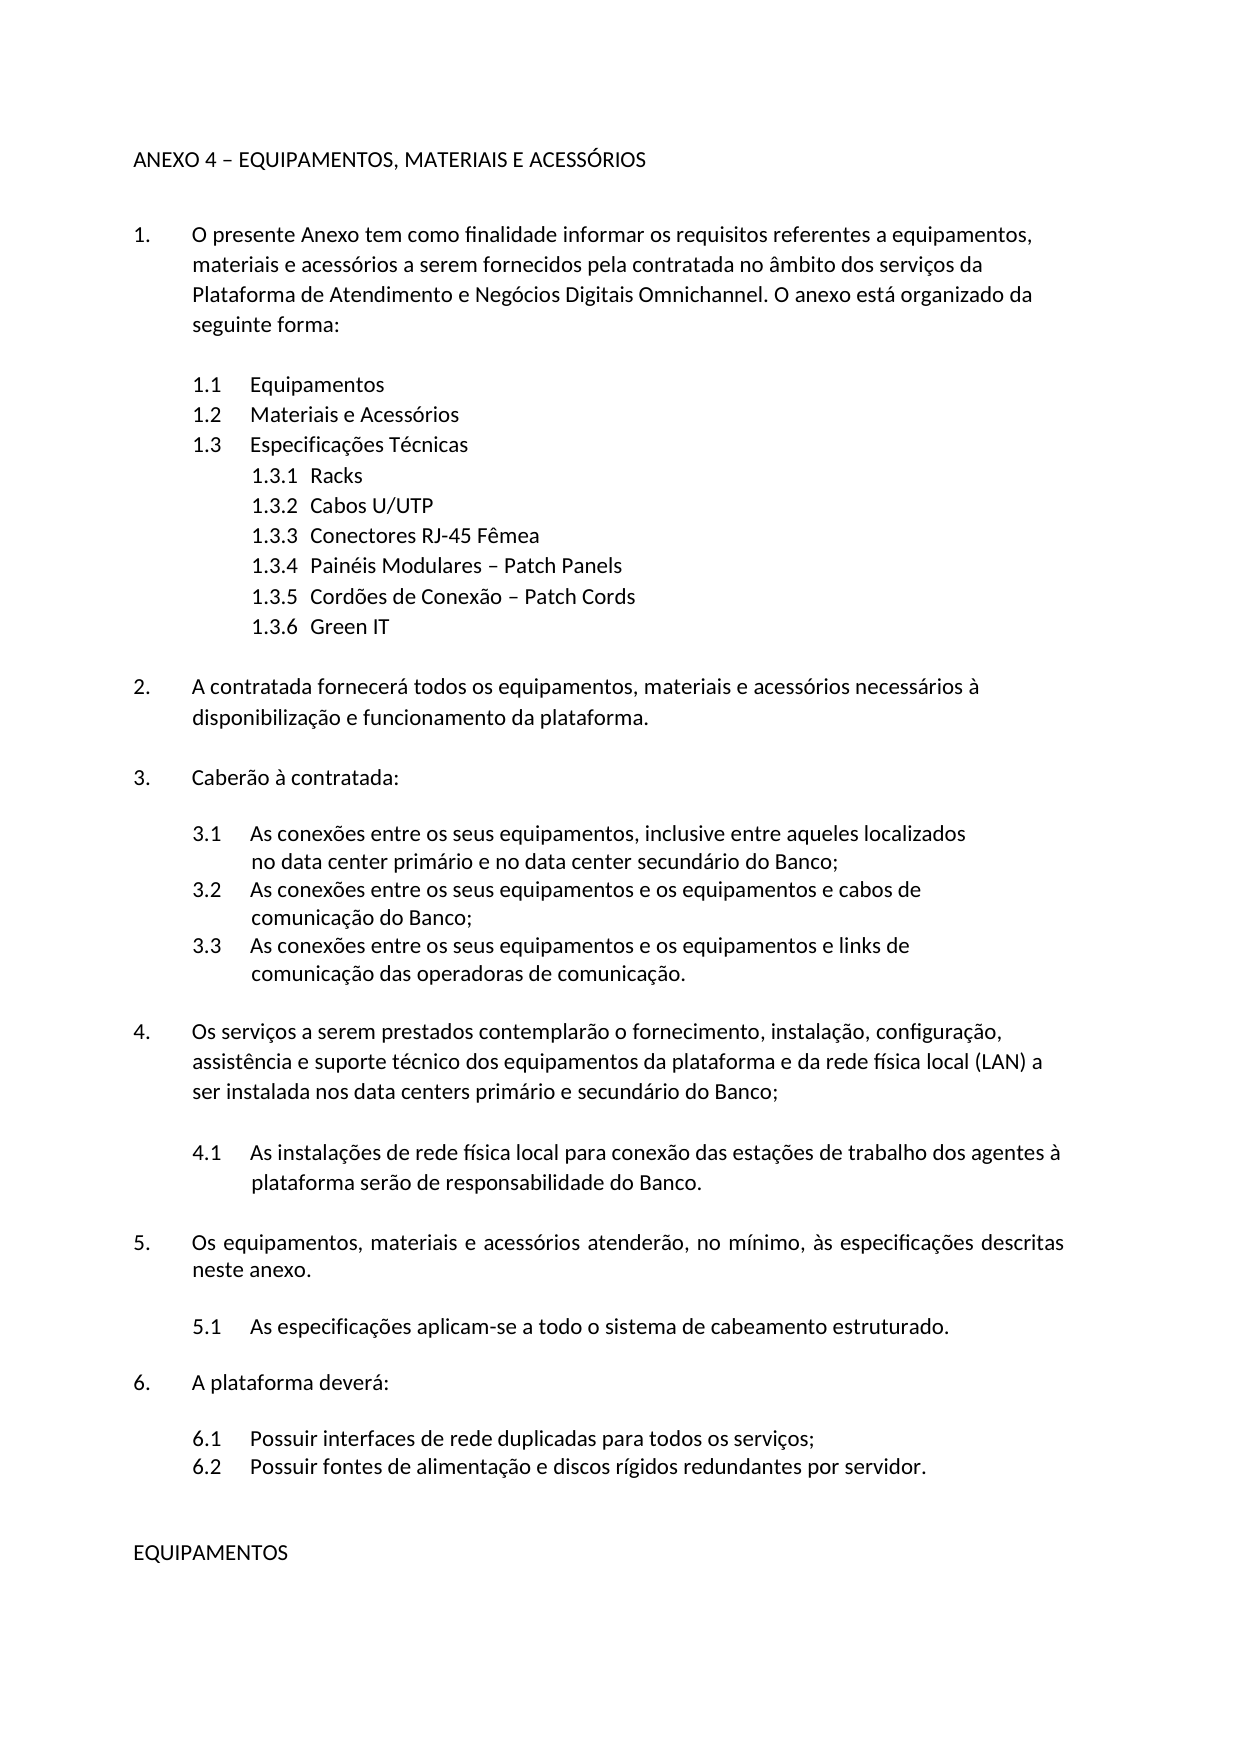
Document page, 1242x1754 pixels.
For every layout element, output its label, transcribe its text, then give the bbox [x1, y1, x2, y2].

text 1.3.6 Green IT [251, 612, 1077, 640]
text 6.2 Possuir fontes de alimentação e discos rígidos redundantes por servidor. EQUIPAMENTOS [133, 1452, 933, 1566]
text 6. A plataforma deverá: [133, 1368, 1077, 1396]
text 4. Os serviços a serem prestados contemplarão o fornecimento, instalação, configuração, assistência e suporte técnico dos equipamentos da plataforma e da rede física local (LAN) a ser instalada nos data centers primário e secundário do Banco; [133, 1017, 1048, 1105]
text 1.1 Equipamentos [192, 370, 1077, 398]
text 3.1 As conexões entre os seus equipamentos, inclusive entre aqueles localizados no data center primário e no data center secundário do Banco; [192, 819, 973, 875]
text 3. Caberão à contratada: [133, 763, 1077, 791]
text 1.3.4 Painéis Modulares – Patch Panels [251, 551, 1077, 579]
text 6.1 Possuir interfaces de rede duplicadas para todos os serviços; [192, 1424, 1077, 1452]
text 5.1 As especificações aplicam-se a todo o sistema de cabeamento estruturado. [192, 1312, 1077, 1340]
text 1.3.1 Racks [251, 461, 1077, 489]
text 3.2 As conexões entre os seus equipamentos e os equipamentos e cabos de comunicação do Banco; [192, 875, 928, 931]
text 2. A contratada fornecerá todos os equipamentos, materiais e acessórios necessários à disponibilização e funcionamento da plataforma. [133, 672, 985, 731]
text 4.1 As instalações de rede física local para conexão das estações de trabalho dos agentes à plataforma serão de responsabilidade do Banco. [192, 1138, 1067, 1196]
text 1.2 Materiais e Acessórios [192, 400, 1077, 428]
text 1.3.5 Cordões de Conexão – Patch Cords [251, 582, 1077, 610]
text 5. Os equipamentos, materiais e acessórios atenderão, no mínimo, às especificações descritas neste anexo. [133, 1228, 1071, 1283]
text 3.3 As conexões entre os seus equipamentos e os equipamentos e links de comunicação das operadoras de comunicação. [192, 931, 917, 987]
text 1.3.3 Conectores RJ-45 Fêmea [251, 521, 1077, 549]
text 1.3.2 Cabos U/UTP [251, 491, 1077, 519]
text 1.3 Especificações Técnicas [192, 431, 1077, 458]
text ANEXO 4 – EQUIPAMENTOS, MATERIAIS E ACESSÓRIOS [133, 145, 1077, 173]
text 1. O presente Anexo tem como finalidade informar os requisitos referentes a equipamentos, materiais e acessórios a serem fornecidos pela contratada no âmbito dos serviços da Plataforma de Atendimento e Negócios Digitais Omnichannel. O anexo está organizado da seguinte forma: [133, 220, 1038, 338]
